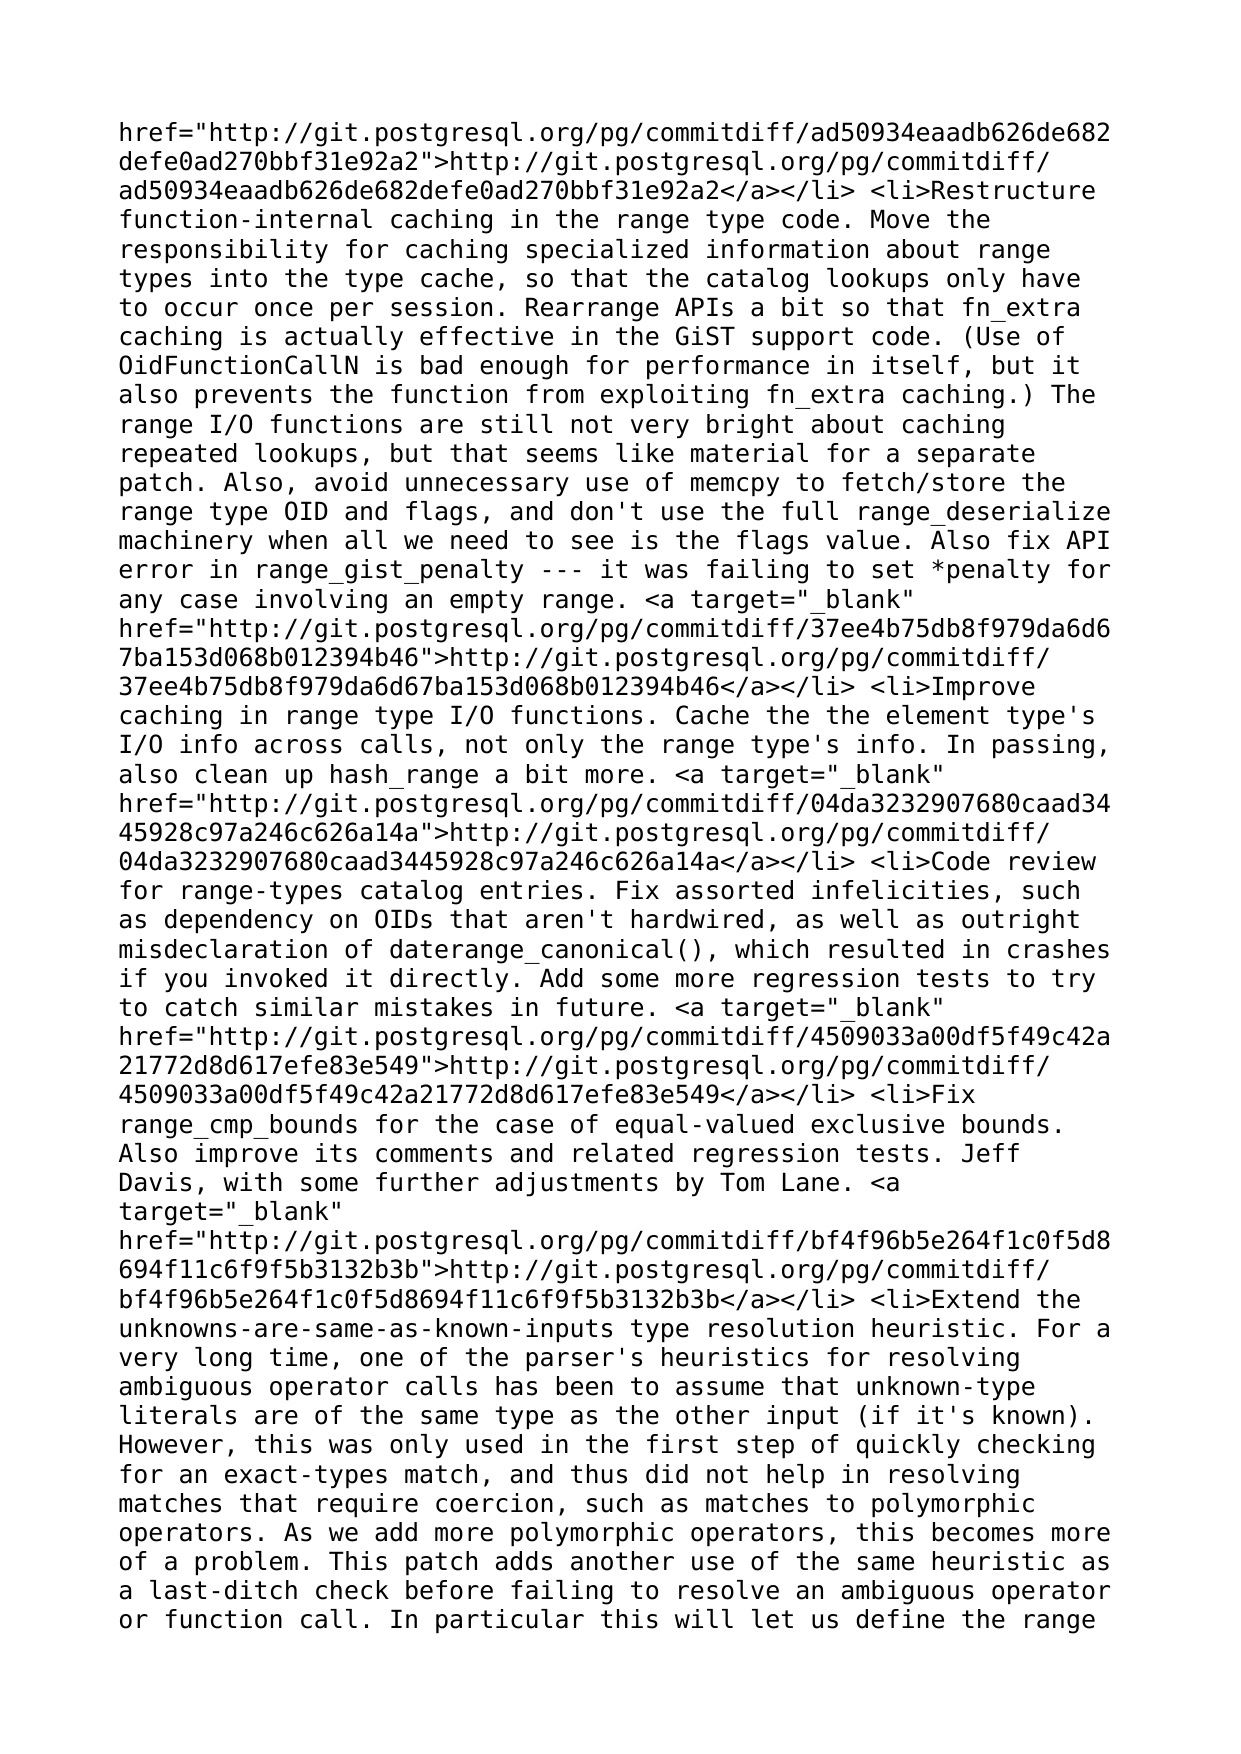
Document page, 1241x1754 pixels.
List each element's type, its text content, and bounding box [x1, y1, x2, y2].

text href="http://git.postgresql.org/pg/commitdiff/ad50934eaadb626de682defe0ad270bbf31e92a2">http://git.postgresql.org/pg/commitdiff/ad50934eaadb626de682defe0ad270bbf31e92a2</a></li> <li>Restructure function-internal caching in the range type code. Move the responsibility for caching specialized information about range types into the type cache, so that the catalog lookups only have to occur once per session. Rearrange APIs a bit so that fn_extra caching is actually effective in the GiST support code. (Use of OidFunctionCallN is bad enough for performance in itself, but it also prevents the function from exploiting fn_extra caching.) The range I/O functions are still not very bright about caching repeated lookups, but that seems like material for a separate patch. Also, avoid unnecessary use of memcpy to fetch/store the range type OID and flags, and don't use the full range_deserialize machinery when all we need to see is the flags value. Also fix API error in range_gist_penalty --- it was failing to set *penalty for any case involving an empty range. <a target="_blank" href="http://git.postgresql.org/pg/commitdiff/37ee4b75db8f979da6d67ba153d068b012394b46">http://git.postgresql.org/pg/commitdiff/37ee4b75db8f979da6d67ba153d068b012394b46</a></li> <li>Improve caching in range type I/O functions. Cache the the element type's I/O info across calls, not only the range type's info. In passing, also clean up hash_range a bit more. <a target="_blank" href="http://git.postgresql.org/pg/commitdiff/04da3232907680caad3445928c97a246c626a14a">http://git.postgresql.org/pg/commitdiff/04da3232907680caad3445928c97a246c626a14a</a></li> <li>Code review for range-types catalog entries. Fix assorted infelicities, such as dependency on OIDs that aren't hardwired, as well as outright misdeclaration of daterange_canonical(), which resulted in crashes if you invoked it directly. Add some more regression tests to try to catch similar mistakes in future. <a target="_blank" href="http://git.postgresql.org/pg/commitdiff/4509033a00df5f49c42a21772d8d617efe83e549">http://git.postgresql.org/pg/commitdiff/4509033a00df5f49c42a21772d8d617efe83e549</a></li> <li>Fix range_cmp_bounds for the case of equal-valued exclusive bounds. Also improve its comments and related regression tests. Jeff Davis, with some further adjustments by Tom Lane. <a target="_blank" href="http://git.postgresql.org/pg/commitdiff/bf4f96b5e264f1c0f5d8694f11c6f9f5b3132b3b">http://git.postgresql.org/pg/commitdiff/bf4f96b5e264f1c0f5d8694f11c6f9f5b3132b3b</a></li> <li>Extend the unknowns-are-same-as-known-inputs type resolution heuristic. For a very long time, one of the parser's heuristics for resolving ambiguous operator calls has been to assume that unknown-type literals are of the same type as the other input (if it's known). However, this was only used in the first step of quickly checking for an exact-types match, and thus did not help in resolving matches that require coercion, such as matches to polymorphic operators. As we add more polymorphic operators, this becomes more of a problem. This patch adds another use of the same heuristic as a last-ditch check before failing to resolve an ambiguous operator or function call. In particular this will let us define the range [118, 118, 1122, 1635]
